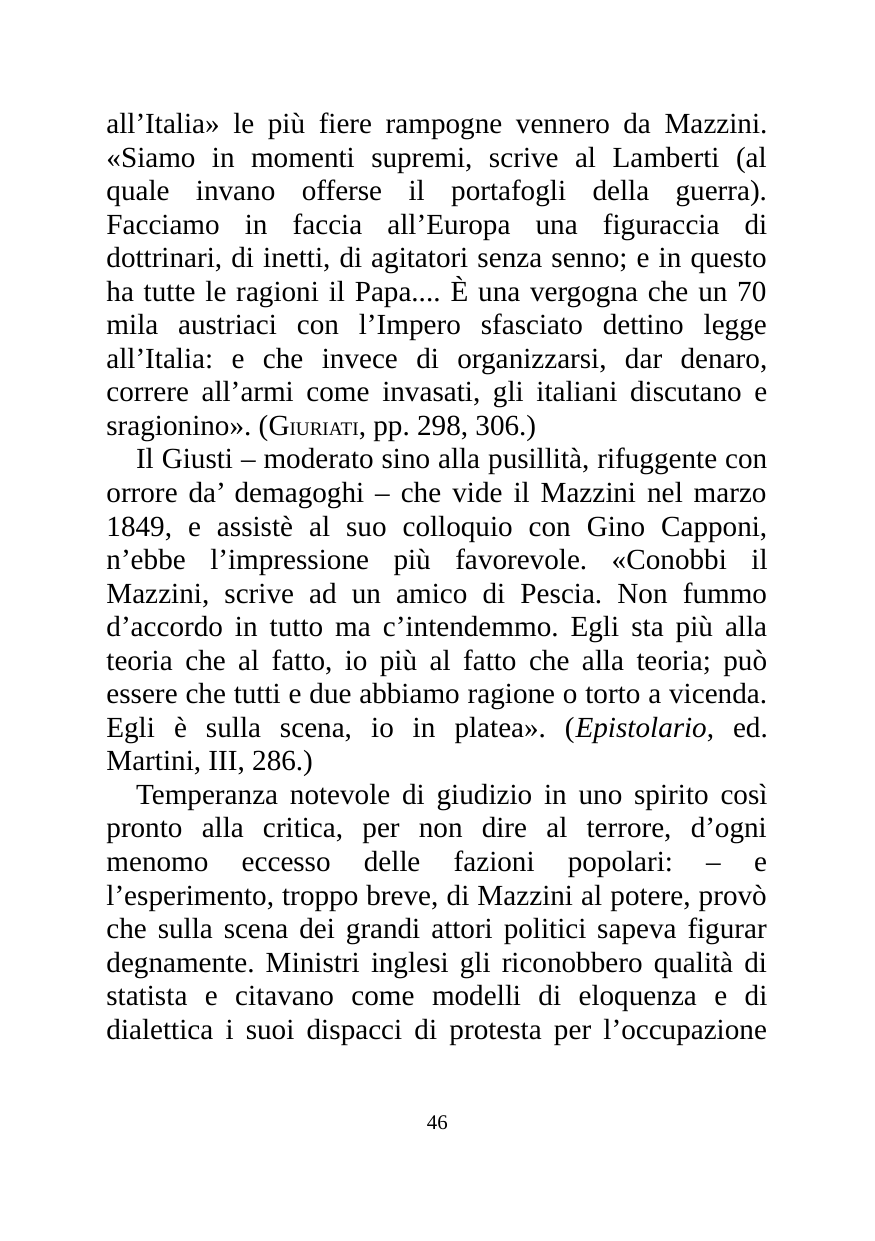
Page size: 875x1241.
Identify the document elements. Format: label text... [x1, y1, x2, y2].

text Temperanza notevole di giudizio in uno spirito così pronto alla critica, per non dire al terrore, d’ogni menomo eccesso delle fazioni popolari: – e l’esperimento, troppo breve, di Mazzini al potere, provò che sulla scena dei grandi attori politici sapeva figurar degnamente. Ministri inglesi gli riconobbero qualità di statista e citavano come modelli di eloquenza e di dialettica i suoi dispacci di protesta per l’occupazione francese; Palmerstone e Gladstone difesero la probità di Mazzini alla Camera inglese.... [106, 777, 768, 1045]
text Il Giusti – moderato sino alla pusillità, rifuggente con orrore da’ demagoghi – che vide il Mazzini nel marzo 1849, e assistè al suo colloquio con Gino Capponi, n’ebbe l’impressione più favorevole. «Conobbi il Mazzini, scrive ad un amico di Pescia. Non fummo d’accordo in tutto ma c’intendemmo. Egli sta più alla teoria che al fatto, io più al fatto che alla teoria; può essere che tutti e due abbiamo ragione o torto a vicenda. Egli è sulla scena, io in platea». (Epistolario, ed. Martini, III, 286.) [106, 442, 768, 777]
text all’Italia» le più fiere rampogne vennero da Mazzini. «Siamo in momenti supremi, scrive al Lamberti (al quale invano offerse il portafogli della guerra). Facciamo in faccia all’Europa una figuraccia di dottrinari, di inetti, di agitatori senza senno; e in questo ha tutte le ragioni il Papa.... È una vergogna che un 70 mila austriaci con l’Impero sfasciato dettino legge all’Italia: e che invece di organizzarsi, dar denaro, correre all’armi come invasati, gli italiani discutano e sragionino». (Giuriati, pp. 298, 306.) [106, 106, 768, 442]
